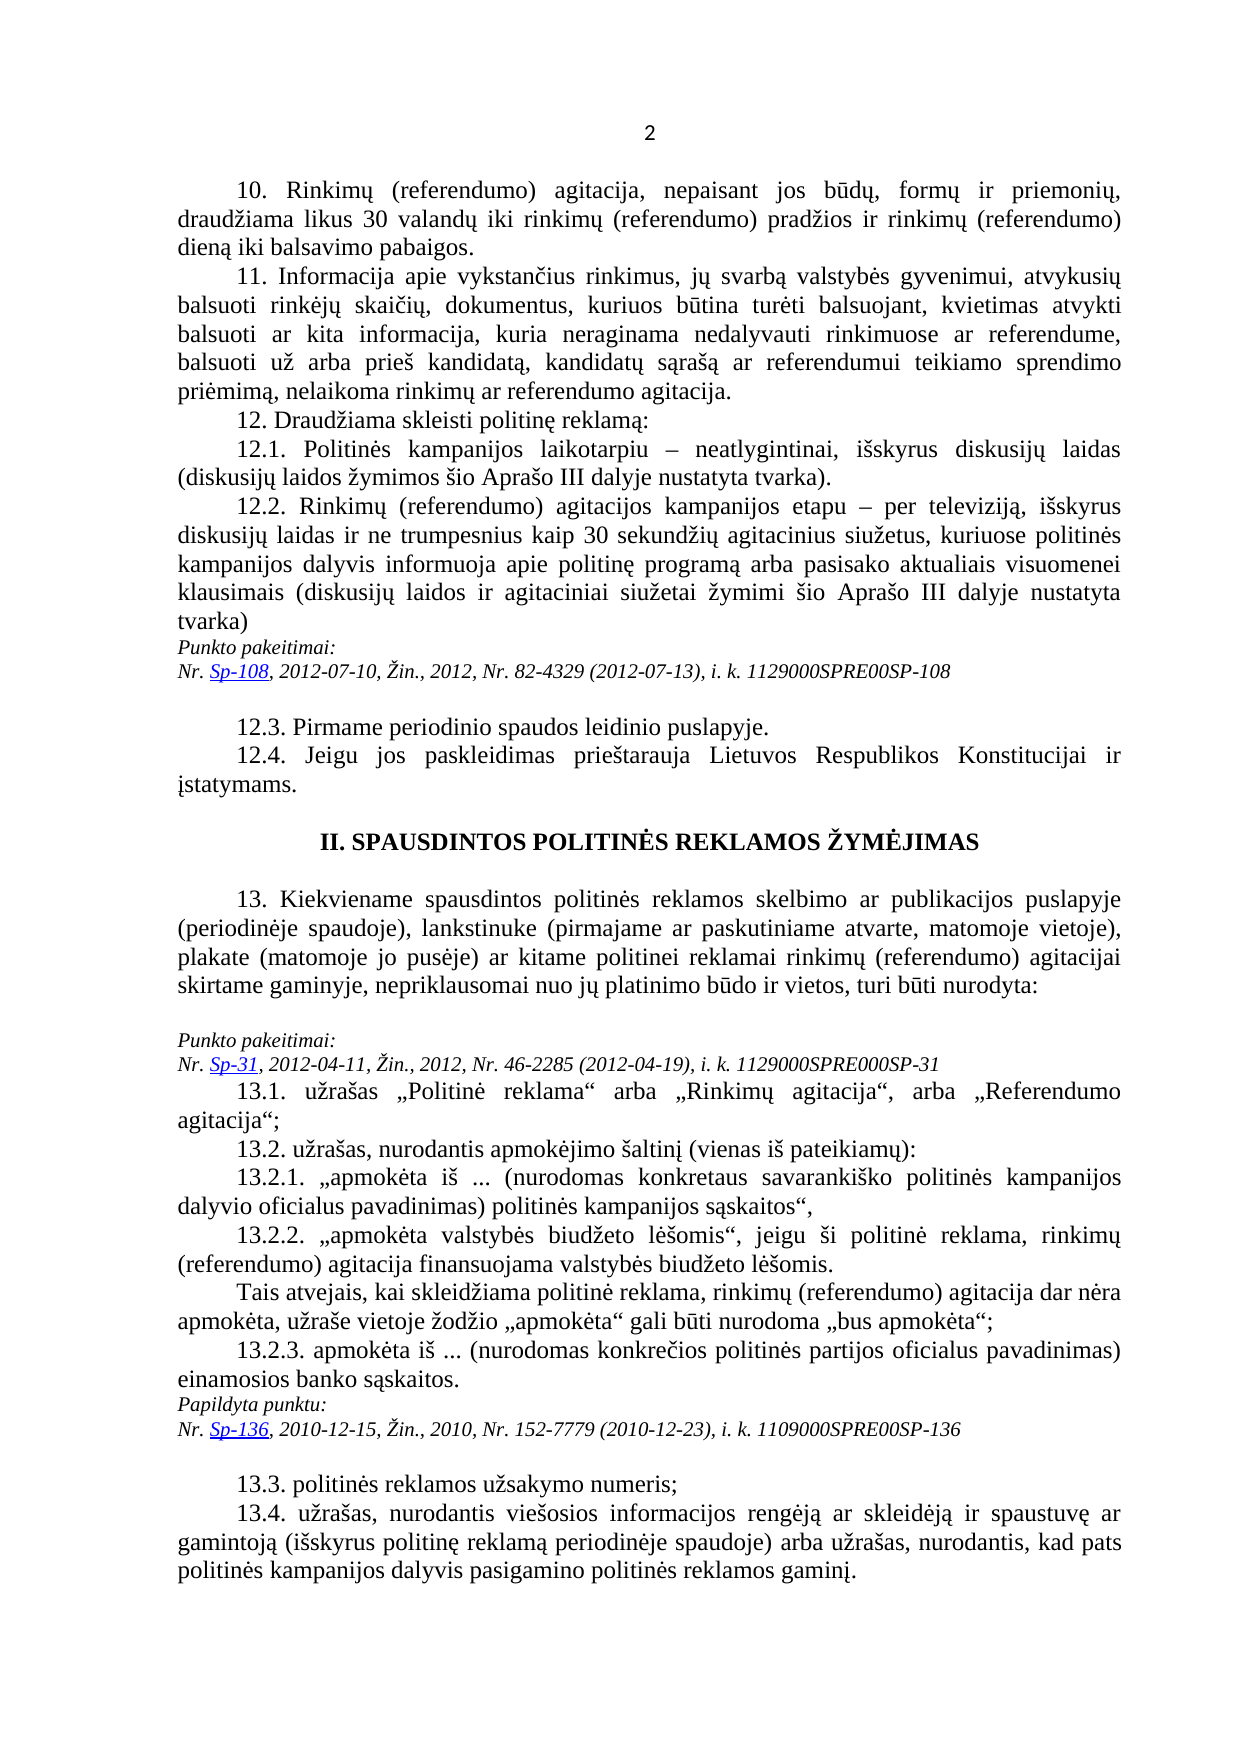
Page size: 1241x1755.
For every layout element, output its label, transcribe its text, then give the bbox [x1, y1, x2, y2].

text 13.4. užrašas, nurodantis viešosios informacijos rengėją ar skleidėją ir spaustuvę ar gamintoją (išskyrus politinę reklamą periodinėje spaudoje) arba užrašas, nurodantis, kad pats politinės kampanijos dalyvis pasigamino politinės reklamos gaminį. [177, 1498, 1122, 1584]
text Tais atvejais, kai skleidžiama politinė reklama, rinkimų (referendumo) agitacija dar nėra apmokėta, užraše vietoje žodžio „apmokėta“ gali būti nurodoma „bus apmokėta“; [177, 1277, 1122, 1335]
text 10. Rinkimų (referendumo) agitacija, nepaisant jos būdų, formų ir priemonių, draudžiama likus 30 valandų iki rinkimų (referendumo) pradžios ir rinkimų (referendumo) dieną iki balsavimo pabaigos. [177, 175, 1122, 261]
text 13.3. politinės reklamos užsakymo numeris; [177, 1469, 1122, 1498]
text 13. Kiekviename spausdintos politinės reklamos skelbimo ar publikacijos puslapyje (periodinėje spaudoje), lankstinuke (pirmajame ar paskutiniame atvarte, matomoje vietoje), plakate (matomoje jo pusėje) ar kitame politinei reklamai rinkimų (referendumo) agitacijai skirtame gaminyje, nepriklausomai nuo jų platinimo būdo ir vietos, turi būti nurodyta: [177, 884, 1122, 999]
text Papildyta punktu: [177, 1392, 1122, 1416]
text 12.1. Politinės kampanijos laikotarpiu – neatlygintinai, išskyrus diskusijų laidas (diskusijų laidos žymimos šio Aprašo III dalyje nustatyta tvarka). [177, 434, 1122, 491]
text 12.3. Pirmame periodinio spaudos leidinio puslapyje. [177, 712, 1122, 741]
text 13.2.1. „apmokėta iš ... (nurodomas konkretaus savarankiško politinės kampanijos dalyvio oficialus pavadinimas) politinės kampanijos sąskaitos“, [177, 1162, 1122, 1220]
text Punkto pakeitimai: [177, 635, 1122, 659]
text 11. Informacija apie vykstančius rinkimus, jų svarbą valstybės gyvenimui, atvykusių balsuoti rinkėjų skaičių, dokumentus, kuriuos būtina turėti balsuojant, kvietimas atvykti balsuoti ar kita informacija, kuria neraginama nedalyvauti rinkimuose ar referendume, balsuoti už arba prieš kandidatą, kandidatų sąrašą ar referendumui teikiamo sprendimo priėmimą, nelaikoma rinkimų ar referendumo agitacija. [177, 261, 1122, 405]
text Punkto pakeitimai: [177, 1028, 1122, 1052]
text 12. Draudžiama skleisti politinę reklamą: [177, 405, 1122, 434]
text Nr. Sp-108, 2012-07-10, Žin., 2012, Nr. 82-4329 (2012-07-13), i. k. 1129000SPRE00SP-108 [177, 659, 1122, 683]
text 12.4. Jeigu jos paskleidimas prieštarauja Lietuvos Respublikos Konstitucijai ir įstatymams. [177, 741, 1122, 798]
text 12.2. Rinkimų (referendumo) agitacijos kampanijos etapu – per televiziją, išskyrus diskusijų laidas ir ne trumpesnius kaip 30 sekundžių agitacinius siužetus, kuriuose politinės kampanijos dalyvis informuoja apie politinę programą arba pasisako aktualiais visuomenei klausimais (diskusijų laidos ir agitaciniai siužetai žymimi šio Aprašo III dalyje nustatyta tvarka) [177, 491, 1122, 635]
text 13.2. užrašas, nurodantis apmokėjimo šaltinį (vienas iš pateikiamų): [177, 1134, 1122, 1162]
text 13.2.3. apmokėta iš ... (nurodomas konkrečios politinės partijos oficialus pavadinimas) einamosios banko sąskaitos. [177, 1335, 1122, 1392]
text 13.2.2. „apmokėta valstybės biudžeto lėšomis“, jeigu ši politinė reklama, rinkimų (referendumo) agitacija finansuojama valstybės biudžeto lėšomis. [177, 1220, 1122, 1277]
text 13.1. užrašas „Politinė reklama“ arba „Rinkimų agitacija“, arba „Referendumo agitacija“; [177, 1076, 1122, 1134]
text Nr. Sp-136, 2010-12-15, Žin., 2010, Nr. 152-7779 (2010-12-23), i. k. 1109000SPRE00SP-136 [177, 1416, 1122, 1441]
text Nr. Sp-31, 2012-04-11, Žin., 2012, Nr. 46-2285 (2012-04-19), i. k. 1129000SPRE000SP-31 [177, 1052, 1122, 1076]
text II. SPAUSDINTOS POLITINĖS REKLAMOS ŽYMĖJIMAS [177, 827, 1122, 856]
